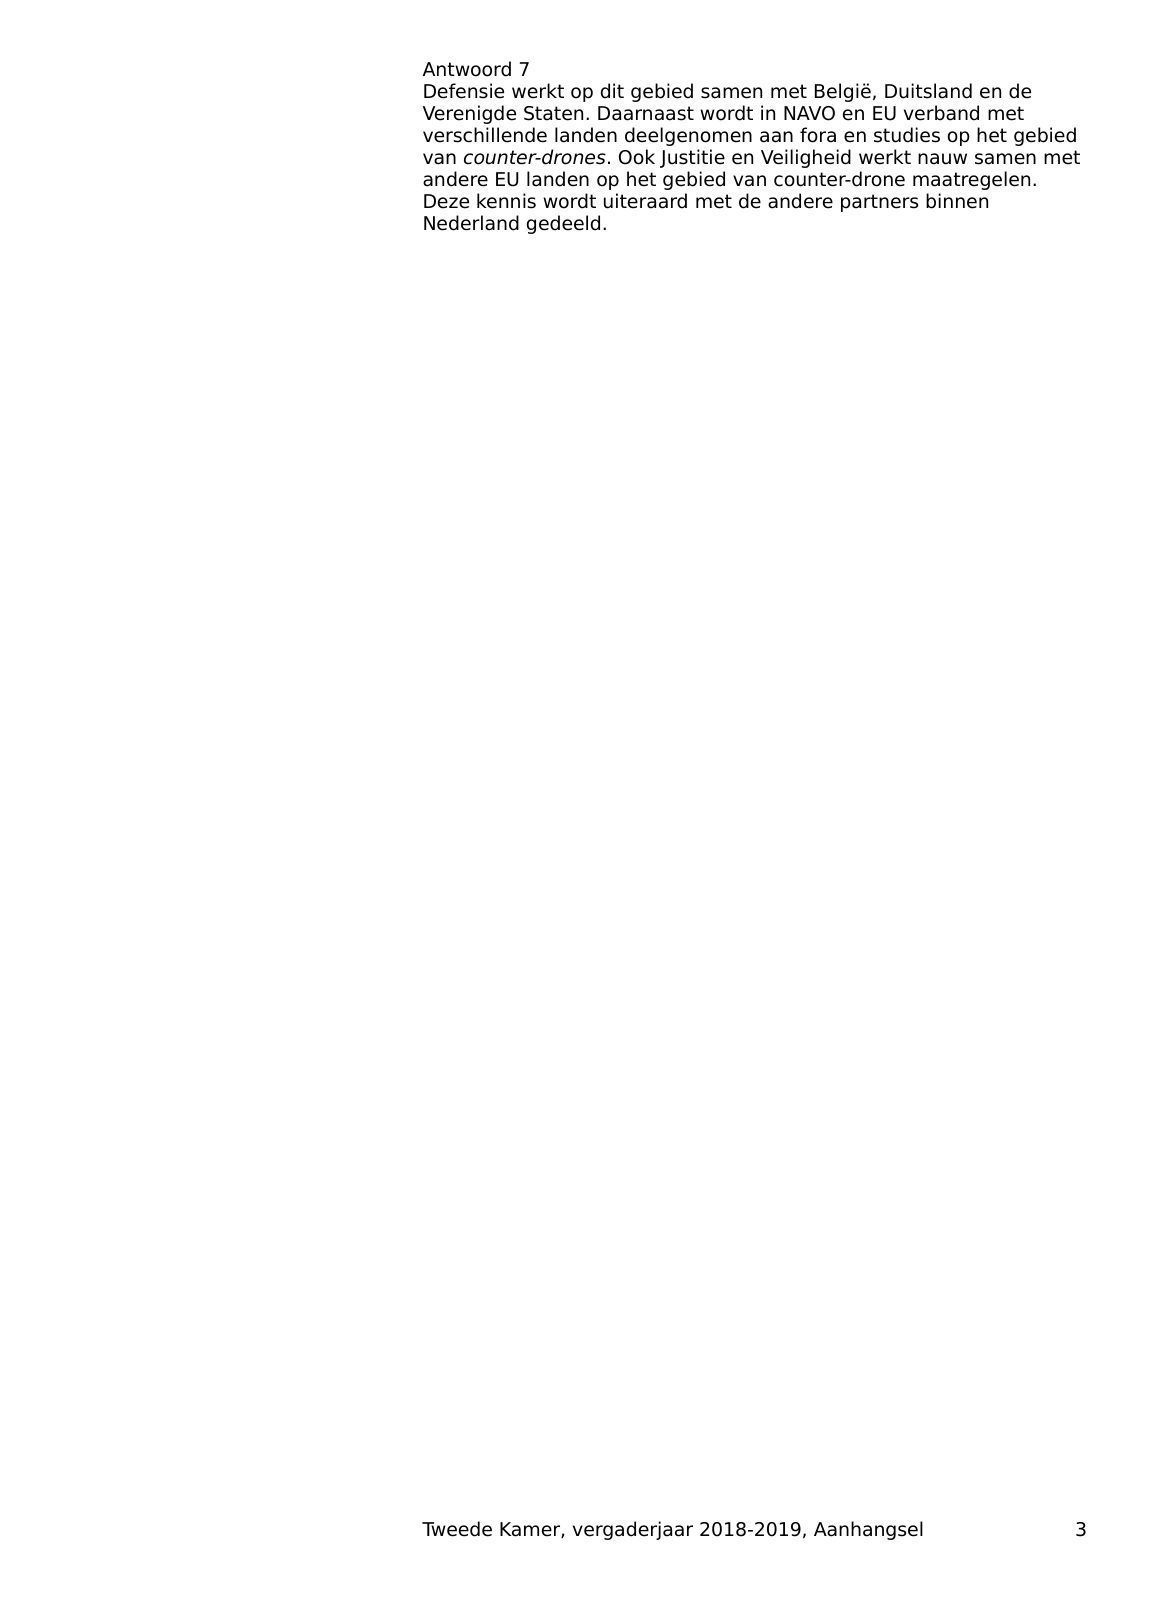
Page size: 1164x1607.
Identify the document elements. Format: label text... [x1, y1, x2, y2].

text Defensie werkt op dit gebied samen met België, Duitsland en de Verenigde Staten. Daarnaast wordt in NAVO en EU verband met verschillende landen deelgenomen aan fora en studies op het gebied van counter-drones. Ook Justitie en Veiligheid werkt nauw samen met andere EU landen op het gebied van counter-drone maatregelen. Deze kennis wordt uiteraard met de andere partners binnen Nederland gedeeld. [422, 81, 1087, 235]
text Antwoord 7 [422, 59, 1087, 81]
